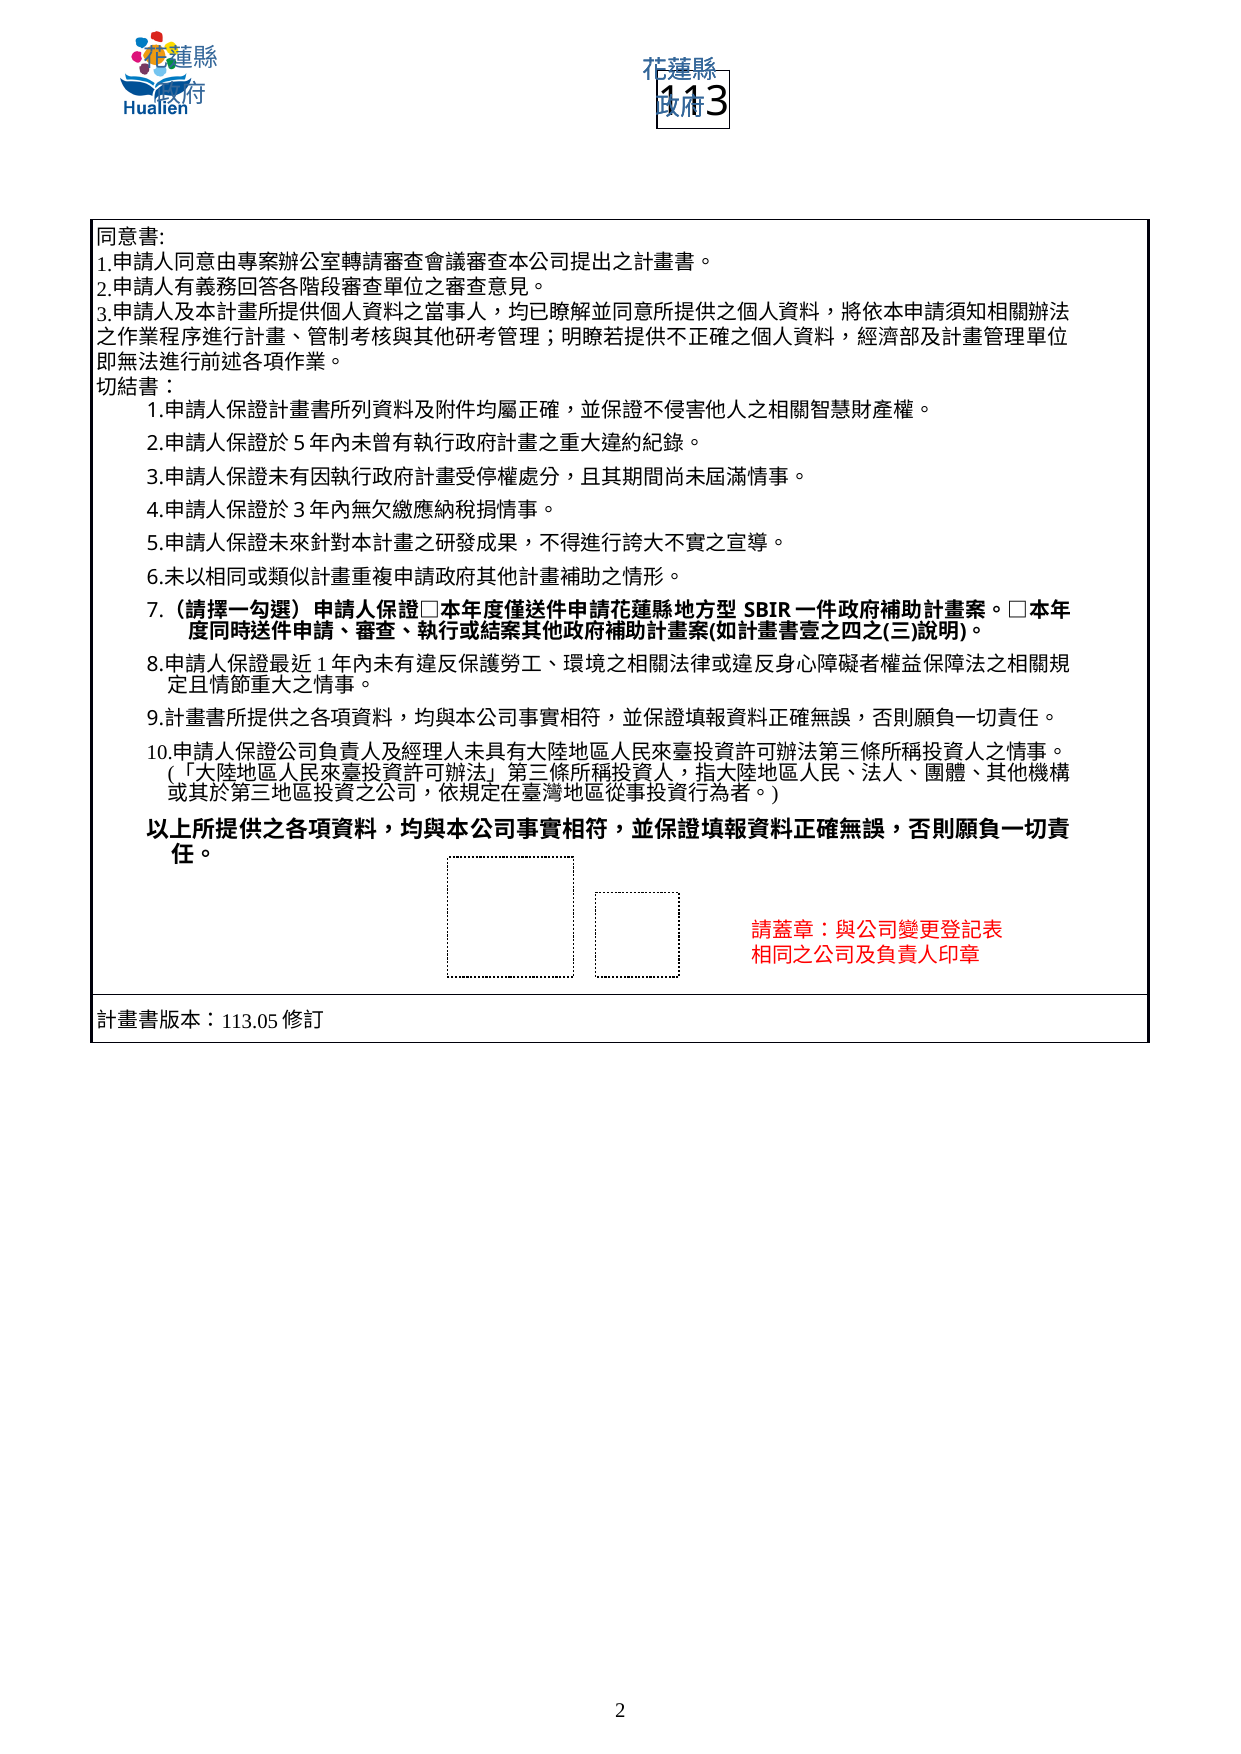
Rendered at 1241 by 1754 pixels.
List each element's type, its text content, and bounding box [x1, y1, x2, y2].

table_cell [1119, 995, 1147, 1042]
table_cell [1075, 220, 1147, 994]
picture [118, 29, 193, 116]
table_cell 計畫書版本：113.05修訂 [93, 995, 1119, 1042]
table_cell 同意書: 1.申請人同意由專案辦公室轉請審查會議審查本公司提出之計畫書。 2.申請人有義務回答各階段審查單位之審查意見。 3.申請人及本計畫所提供個人資料之當事人，均已瞭解並同意所提供之個人資料，將依本申請須知相關辦法之作業程序進行計畫、管制考核與其他研考管理；明瞭若提供不正確之個人資料，經濟部及計畫管理單位即無法進行前述各項作業。 切結書： 1.申請人保證計畫書所列資料及附件均屬正確，並保證不侵害他人之相關智慧財產權。 2.申請人保證於5年內未曾有執行政府計畫之重大違約紀錄。 3.申請人保證未有因執行政府計畫受停權處分，且其期間尚未屆滿情事。 4.申請人保證於3年內無欠繳應納稅捐情事。 5.申請人保證未來針對本計畫之研發成果，不得進行誇大不實之宣導。 6.未以相同或類似計畫重複申請政府其他計畫補助之情形。 7.（請擇一勾選）申請人保證□本年度僅送件申請花蓮縣地方型SBIR一件政府補助計畫案。□本年度同時送件申請、審查、執行或結案其他政府補助計畫案(如計畫書壹之四之(三)說明)。 8.申請人保證最近1年內未有違反保護勞工、環境之相關法律或違反身心障礙者權益保障法之相關規定且情節重大之情事。 9.計畫書所提供之各項資料，均與本公司事實相符，並保證填報資料正確無誤，否則願負一切責任。 10.申請人保證公司負責人及經理人未具有大陸地區人民來臺投資許可辦法第三條所稱投資人之情事。(「大陸地區人民來臺投資許可辦法」第三條所稱投資人，指大陸地區人民、法人、團體、其他機構或其於第三地區投資之公司，依規定在臺灣地區從事投資行為者。) 以上所提供之各項資料，均與本公司事實相符，並保證填報資料正確無誤，否則願負一切責任。 [93, 220, 1075, 994]
